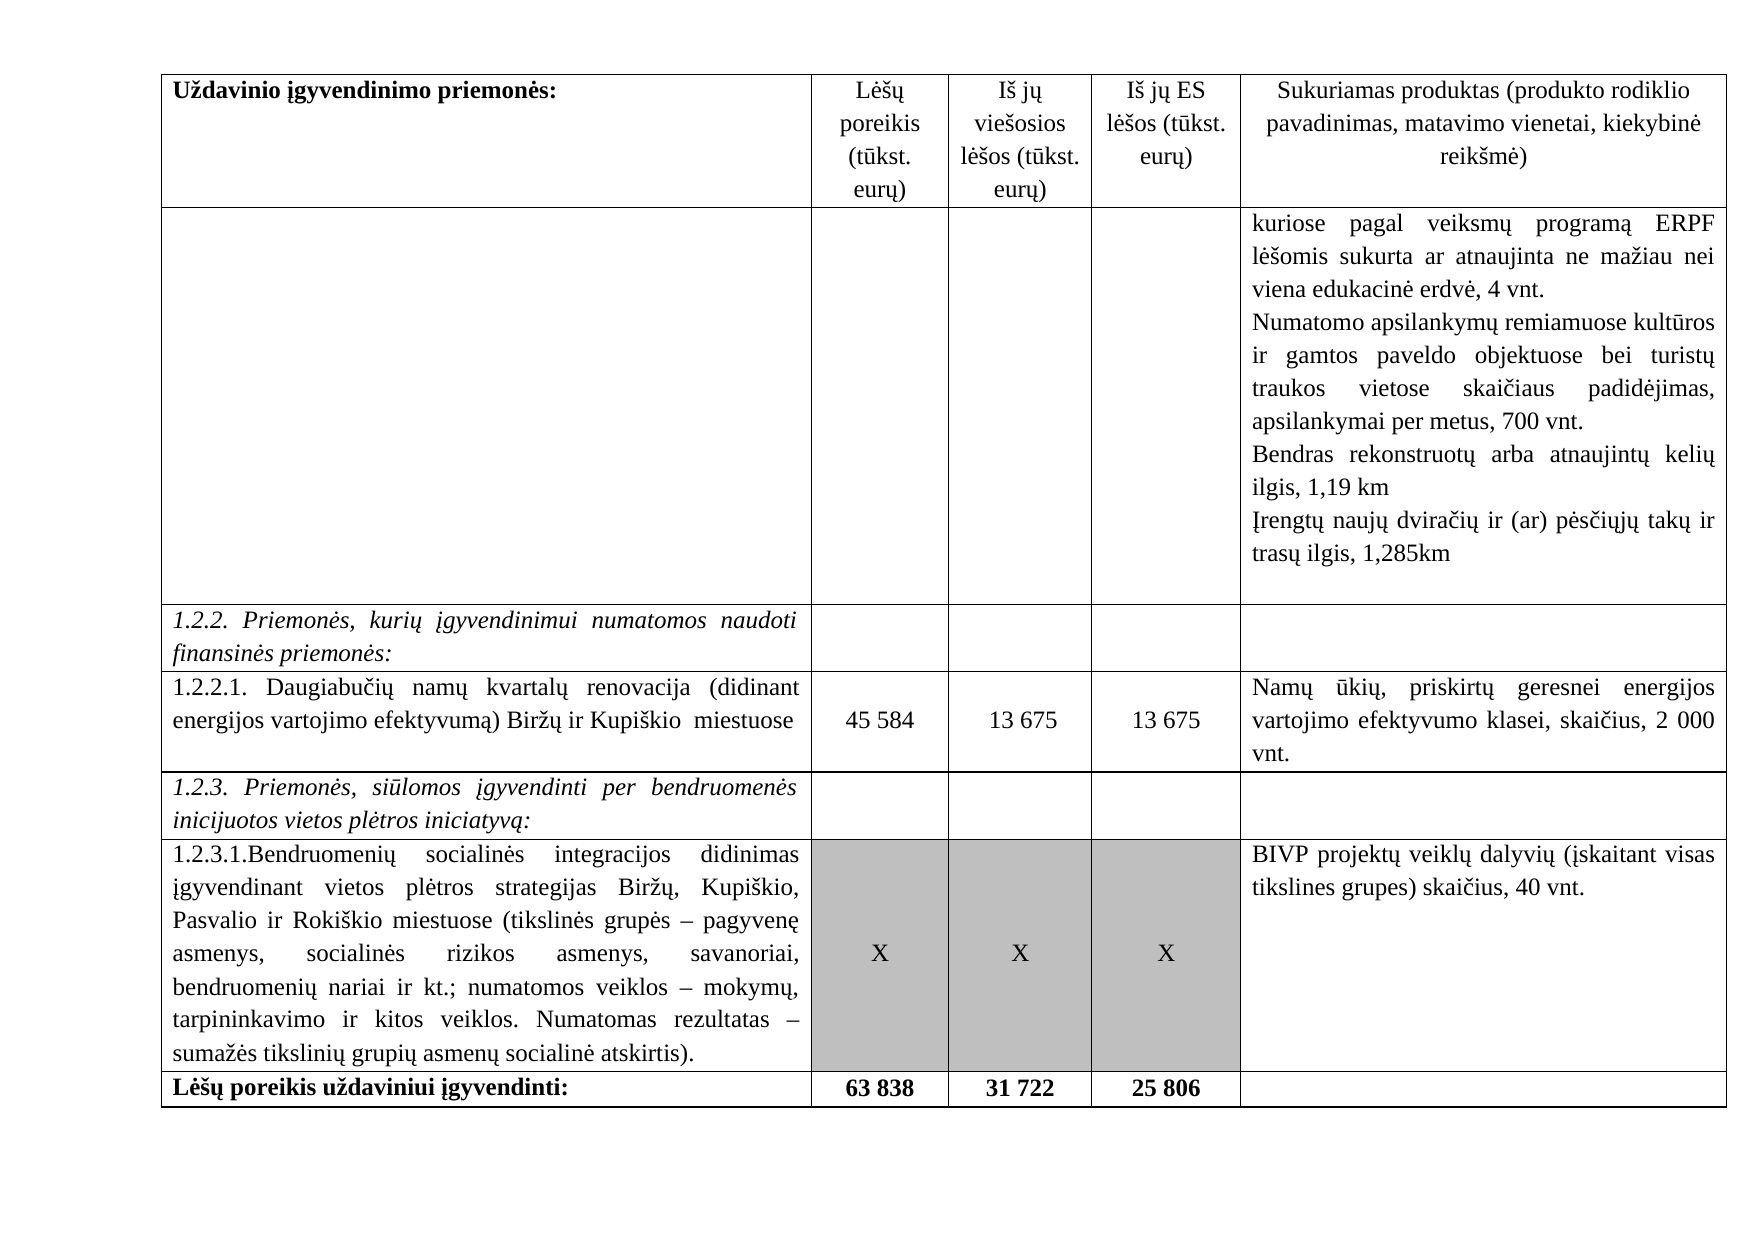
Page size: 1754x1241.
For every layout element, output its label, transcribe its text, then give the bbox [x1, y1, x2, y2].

table_cell [949, 605, 1091, 671]
table_cell 13 675 [1092, 672, 1240, 771]
table_cell 63 838 [812, 1072, 948, 1106]
table_cell BIVP projektų veiklų dalyvių (įskaitant visas tikslines grupes) skaičius, 40 vnt. [1241, 840, 1726, 1071]
table_cell kuriose pagal veiksmų programą ERPF lėšomis sukurta ar atnaujinta ne mažiau nei viena edukacinė erdvė, 4 vnt. Numatomo apsilankymų remiamuose kultūros ir gamtos paveldo objektuose bei turistų traukos vietose skaičiaus padidėjimas, apsilankymai per metus, 700 vnt. Bendras rekonstruotų arba atnaujintų kelių ilgis, 1,19 km Įrengtų naujų dviračių ir (ar) pėsčiųjų takų ir trasų ilgis, 1,285km [1241, 208, 1726, 604]
table_cell [1241, 1072, 1726, 1106]
table_header Uždavinio įgyvendinimo priemonės: [162, 75, 811, 207]
table_cell Lėšų poreikis uždaviniui įgyvendinti: [162, 1072, 811, 1106]
table_cell 1.2.3.1.Bendruomenių socialinės integracijos didinimas įgyvendinant vietos plėtros strategijas Biržų, Kupiškio, Pasvalio ir Rokiškio miestuose (tikslinės grupės – pagyvenę asmenys, socialinės rizikos asmenys, savanoriai, bendruomenių nariai ir kt.; numatomos veiklos – mokymų, tarpininkavimo ir kitos veiklos. Numatomas rezultatas – sumažės tikslinių grupių asmenų socialinė atskirtis). [162, 840, 811, 1071]
table_cell [949, 773, 1091, 838]
table_cell X [812, 840, 948, 1071]
table_cell X [1092, 840, 1240, 1071]
table_cell [1241, 773, 1726, 838]
table_header Iš jų viešosios lėšos (tūkst. eurų) [949, 75, 1091, 207]
table_cell 45 584 [812, 672, 948, 771]
table_header Lėšų poreikis (tūkst. eurų) [812, 75, 948, 207]
table_cell 25 806 [1092, 1072, 1240, 1106]
table_cell [812, 773, 948, 838]
table_header Sukuriamas produktas (produkto rodiklio pavadinimas, matavimo vienetai, kiekybinė reikšmė) [1241, 75, 1726, 207]
table_cell [162, 208, 811, 604]
table_cell [1241, 605, 1726, 671]
table_cell 1.2.3. Priemonės, siūlomos įgyvendinti per bendruomenės inicijuotos vietos plėtros iniciatyvą: [162, 773, 811, 838]
table_cell [1092, 773, 1240, 838]
table_cell [1092, 605, 1240, 671]
table_header Iš jų ES lėšos (tūkst. eurų) [1092, 75, 1240, 207]
table_cell X [949, 840, 1091, 1071]
table_cell [949, 208, 1091, 604]
table_cell [812, 605, 948, 671]
table_cell [1092, 208, 1240, 604]
table_cell Namų ūkių, priskirtų geresnei energijos vartojimo efektyvumo klasei, skaičius, 2 000 vnt. [1241, 672, 1726, 771]
table_cell 1.2.2. Priemonės, kurių įgyvendinimui numatomos naudoti finansinės priemonės: [162, 605, 811, 671]
table_cell 13 675 [949, 672, 1091, 771]
table_cell 1.2.2.1. Daugiabučių namų kvartalų renovacija (didinant energijos vartojimo efektyvumą) Biržų ir Kupiškio miestuose [162, 672, 811, 771]
table_cell 31 722 [949, 1072, 1091, 1106]
table_cell [812, 208, 948, 604]
